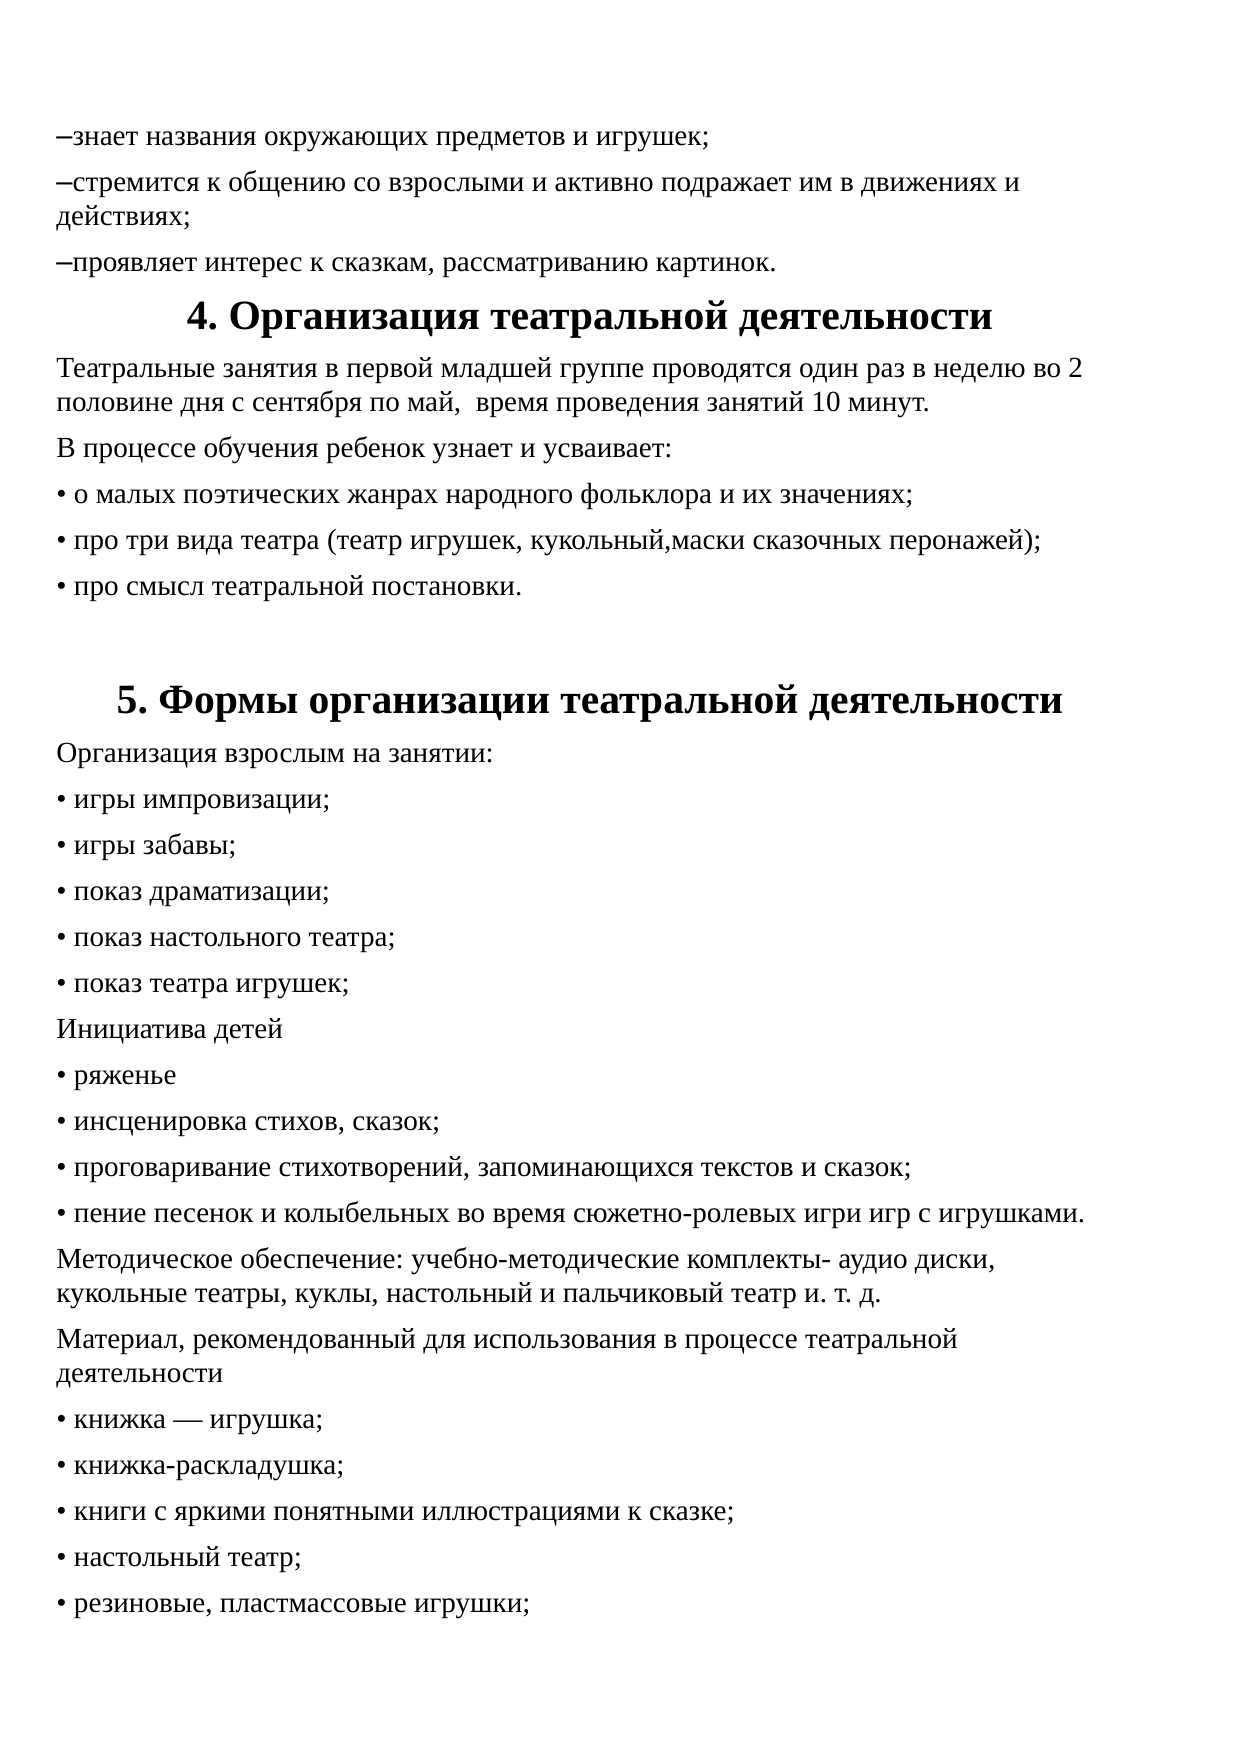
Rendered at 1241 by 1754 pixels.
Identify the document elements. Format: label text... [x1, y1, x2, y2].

text В процессе обучения ребенок узнает и усваивает: [56, 430, 1123, 464]
text • инсценировка стихов, сказок; [56, 1103, 1123, 1137]
text • резиновые, пластмассовые игрушки; [56, 1585, 1123, 1618]
text • показ настольного театра; [56, 919, 1123, 953]
text • книжка — игрушка; [56, 1401, 1123, 1434]
text • про смысл театральной постановки. [56, 568, 1123, 602]
text • игры забавы; [56, 827, 1123, 861]
text • ряженье [56, 1057, 1123, 1091]
text Материал, рекомендованный для использования в процессе театральной деятельности [56, 1321, 1123, 1388]
text Инициатива детей [56, 1011, 1123, 1045]
text 5. Формы организации театральной деятельности [56, 675, 1123, 723]
list стремится к общению со взрослыми и активно подражает им в движениях и действиях; [56, 164, 1123, 231]
text • игры импровизации; [56, 781, 1123, 815]
text 4. Организация театральной деятельности [56, 290, 1123, 338]
text • показ театра игрушек; [56, 965, 1123, 999]
list проявляет интерес к сказкам, рассматриванию картинок. [56, 244, 1123, 278]
text • о малых поэтических жанрах народного фольклора и их значениях; [56, 476, 1123, 510]
list знает названия окружающих предметов и игрушек; [56, 118, 1123, 152]
text • про три вида театра (театр игрушек, кукольный,маски сказочных перонажей); [56, 522, 1123, 556]
text • проговаривание стихотворений, запоминающихся текстов и сказок; [56, 1149, 1123, 1183]
text • показ драматизации; [56, 873, 1123, 907]
text Организация взрослым на занятии: [56, 735, 1123, 769]
text • настольный театр; [56, 1539, 1123, 1572]
text • книги с яркими понятными иллюстрациями к сказке; [56, 1493, 1123, 1526]
text • книжка-раскладушка; [56, 1447, 1123, 1480]
text Театральные занятия в первой младшей группе проводятся один раз в неделю во 2 половине дня с сентября по май, время проведения занятий 10 минут. [56, 351, 1123, 418]
text Методическое обеспечение: учебно-методические комплекты- аудио диски, кукольные театры, куклы, настольный и пальчиковый театр и. т. д. [56, 1242, 1123, 1309]
text • пение песенок и колыбельных во время сюжетно-ролевых игри игр с игрушками. [56, 1196, 1123, 1229]
